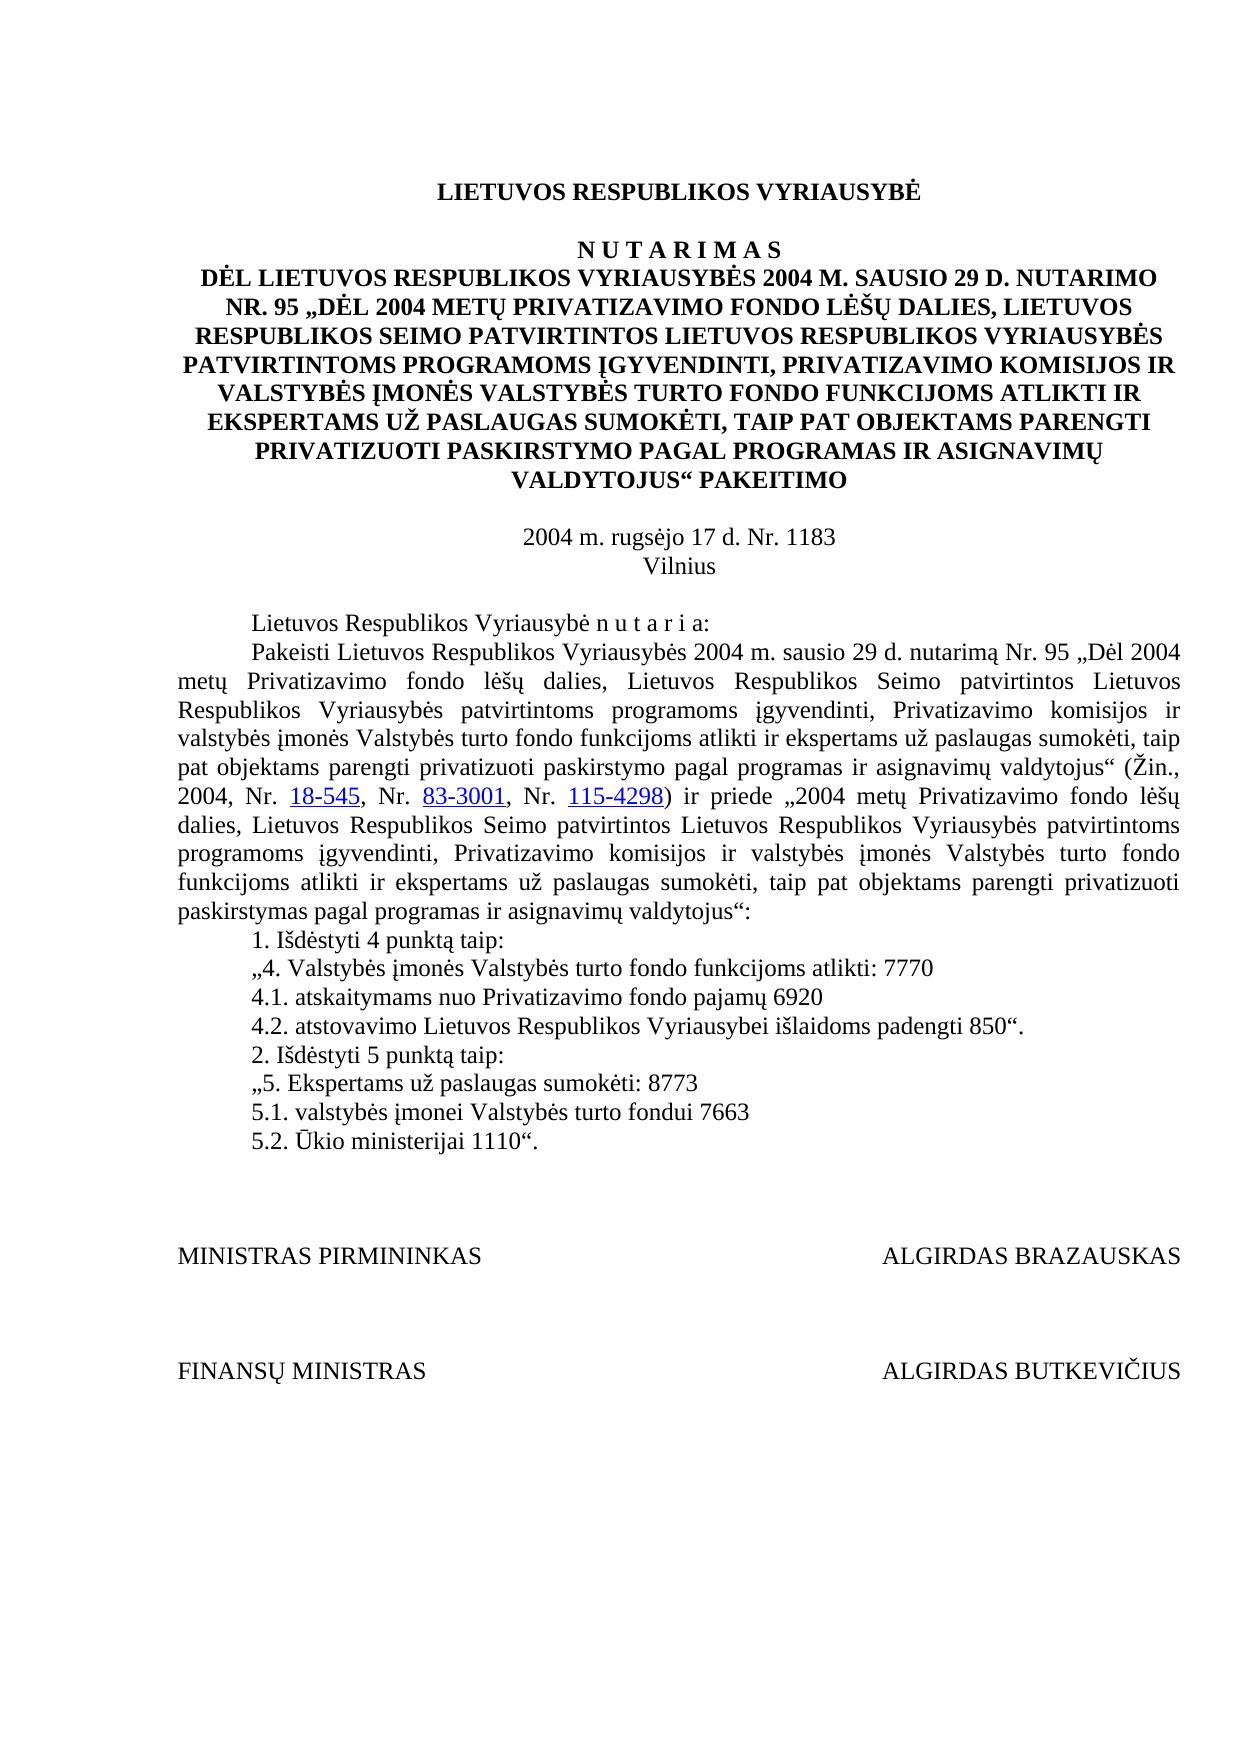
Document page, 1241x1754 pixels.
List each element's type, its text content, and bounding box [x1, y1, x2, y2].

text Lietuvos Respublikos Vyriausybė nutaria: [177, 608, 1181, 637]
text DĖL LIETUVOS RESPUBLIKOS VYRIAUSYBĖS 2004 M. SAUSIO 29 D. NUTARIMO NR. 95 „DĖL 2004 METŲ PRIVATIZAVIMO FONDO LĖŠŲ DALIES, LIETUVOS RESPUBLIKOS SEIMO PATVIRTINTOS LIETUVOS RESPUBLIKOS VYRIAUSYBĖS PATVIRTINTOMS PROGRAMOMS ĮGYVENDINTI, PRIVATIZAVIMO KOMISIJOS IR VALSTYBĖS ĮMONĖS VALSTYBĖS TURTO FONDO FUNKCIJOMS ATLIKTI IR EKSPERTAMS UŽ PASLAUGAS SUMOKĖTI, TAIP PAT OBJEKTAMS PARENGTI PRIVATIZUOTI PASKIRSTYMO PAGAL PROGRAMAS IR ASIGNAVIMŲ VALDYTOJUS“ PAKEITIMO [177, 263, 1181, 493]
text N U T A R I M A S [177, 235, 1181, 263]
text Vilnius [177, 551, 1181, 580]
text 4.1. atskaitymams nuo Privatizavimo fondo pajamų 6920 [177, 982, 1181, 1011]
text 2. Išdėstyti 5 punktą taip: [177, 1040, 1181, 1068]
text FINANSŲ MINISTRAS ALGIRDAS BUTKEVIČIUS [177, 1356, 1181, 1385]
text LIETUVOS RESPUBLIKOS VYRIAUSYBĖ [177, 177, 1181, 206]
text 1. Išdėstyti 4 punktą taip: [177, 925, 1181, 953]
text 4.2. atstovavimo Lietuvos Respublikos Vyriausybei išlaidoms padengti 850“. [177, 1011, 1181, 1040]
text 2004 m. rugsėjo 17 d. Nr. 1183 [177, 522, 1181, 551]
text „4. Valstybės įmonės Valstybės turto fondo funkcijoms atlikti: 7770 [177, 953, 1181, 982]
text MINISTRAS PIRMININKAS ALGIRDAS BRAZAUSKAS [177, 1241, 1181, 1270]
text 5.2. Ūkio ministerijai 1110“. [177, 1126, 1181, 1155]
text 5.1. valstybės įmonei Valstybės turto fondui 7663 [177, 1097, 1181, 1126]
text „5. Ekspertams už paslaugas sumokėti: 8773 [177, 1068, 1181, 1097]
text Pakeisti Lietuvos Respublikos Vyriausybės 2004 m. sausio 29 d. nutarimą Nr. 95 „Dėl 2004 metų Privatizavimo fondo lėšų dalies, Lietuvos Respublikos Seimo patvirtintos Lietuvos Respublikos Vyriausybės patvirtintoms programoms įgyvendinti, Privatizavimo komisijos ir valstybės įmonės Valstybės turto fondo funkcijoms atlikti ir ekspertams už paslaugas sumokėti, taip pat objektams parengti privatizuoti paskirstymo pagal programas ir asignavimų valdytojus“ (Žin., 2004, Nr. 18-545, Nr. 83-3001, Nr. 115-4298) ir priede „2004 metų Privatizavimo fondo lėšų dalies, Lietuvos Respublikos Seimo patvirtintos Lietuvos Respublikos Vyriausybės patvirtintoms programoms įgyvendinti, Privatizavimo komisijos ir valstybės įmonės Valstybės turto fondo funkcijoms atlikti ir ekspertams už paslaugas sumokėti, taip pat objektams parengti privatizuoti paskirstymas pagal programas ir asignavimų valdytojus“: [177, 637, 1181, 925]
